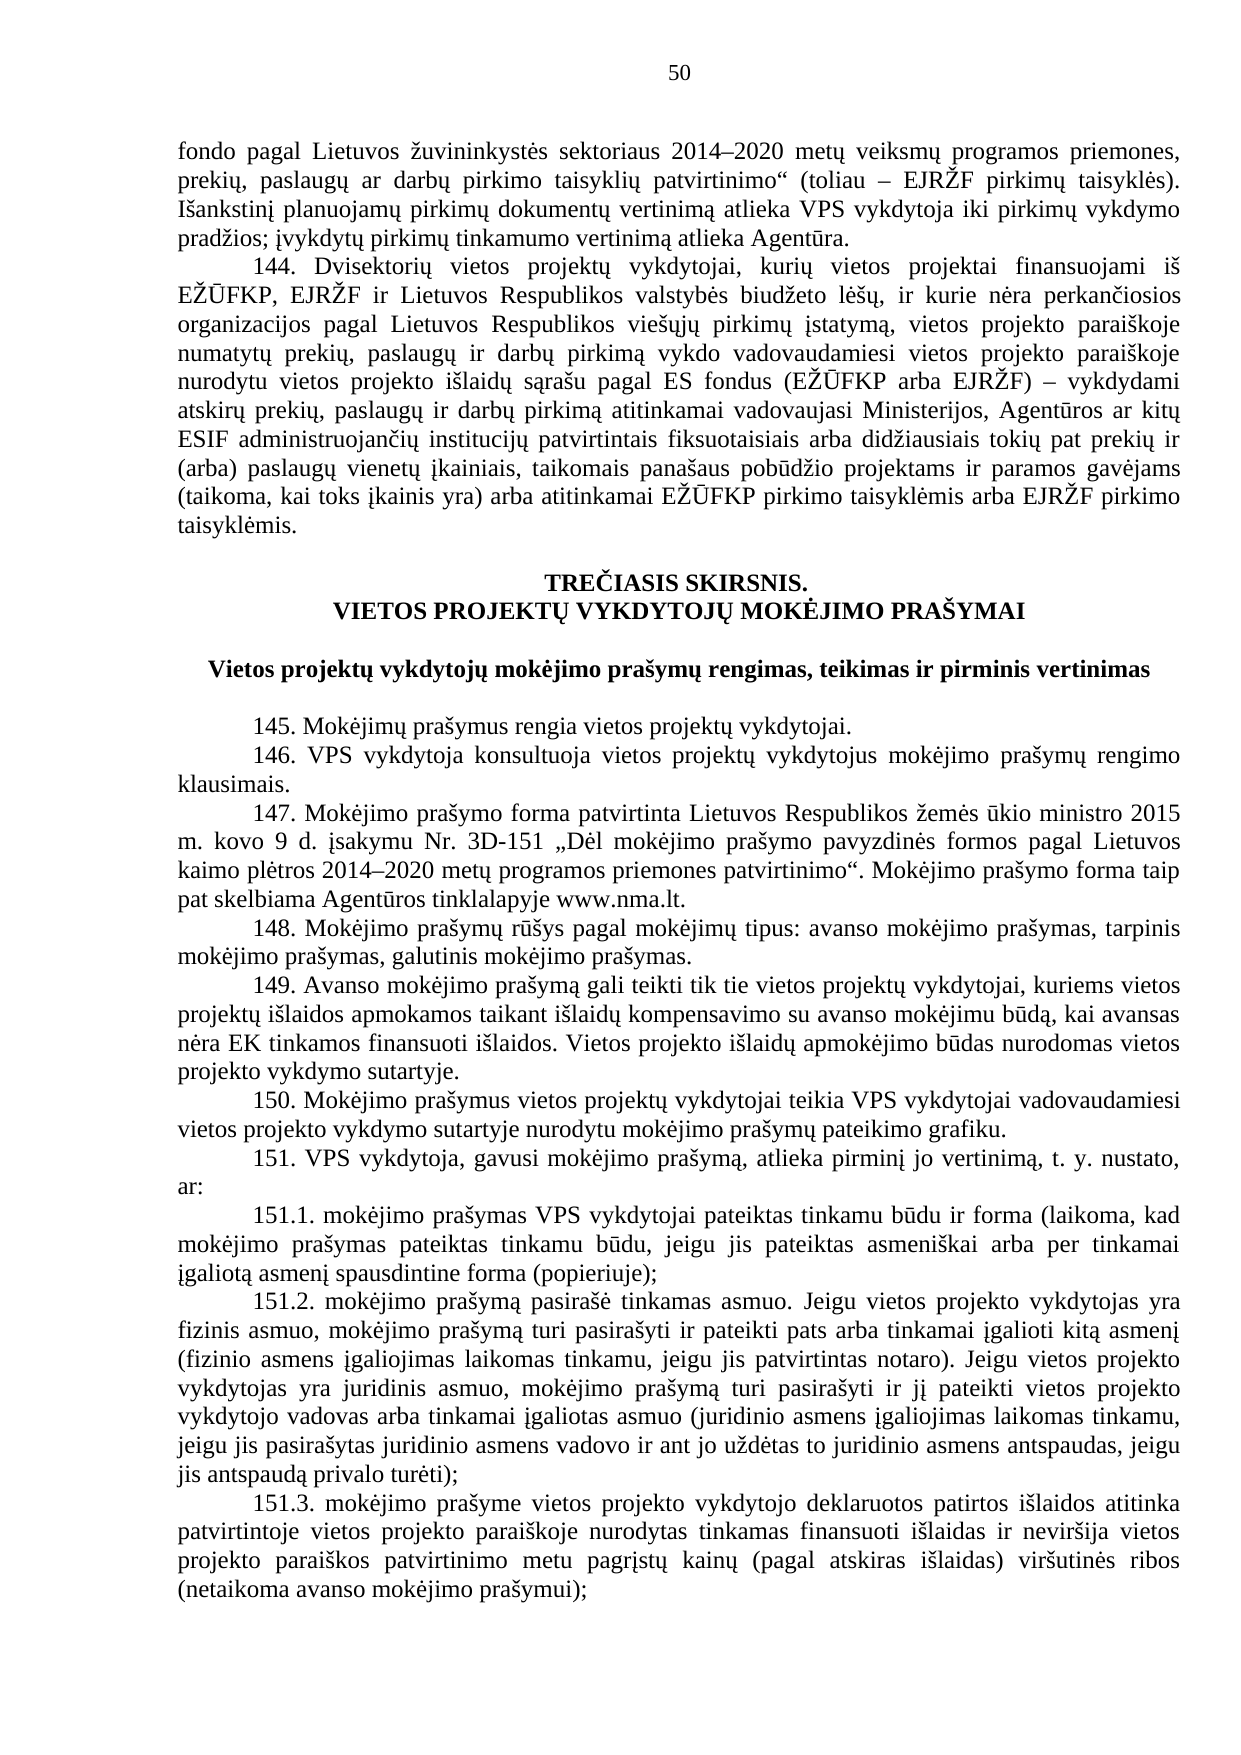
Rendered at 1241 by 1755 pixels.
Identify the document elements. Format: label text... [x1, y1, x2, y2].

text 145. Mokėjimų prašymus rengia vietos projektų vykdytojai. [177, 711, 1181, 740]
text Vietos projektų vykdytojų mokėjimo prašymų rengimas, teikimas ir pirminis vertinimas [177, 654, 1181, 683]
text 151.2. mokėjimo prašymą pasirašė tinkamas asmuo. Jeigu vietos projekto vykdytojas yra fizinis asmuo, mokėjimo prašymą turi pasirašyti ir pateikti pats arba tinkamai įgalioti kitą asmenį (fizinio asmens įgaliojimas laikomas tinkamu, jeigu jis patvirtintas notaro). Jeigu vietos projekto vykdytojas yra juridinis asmuo, mokėjimo prašymą turi pasirašyti ir jį pateikti vietos projekto vykdytojo vadovas arba tinkamai įgaliotas asmuo (juridinio asmens įgaliojimas laikomas tinkamu, jeigu jis pasirašytas juridinio asmens vadovo ir ant jo uždėtas to juridinio asmens antspaudas, jeigu jis antspaudą privalo turėti); [177, 1286, 1181, 1488]
text VIETOS PROJEKTŲ VYKDYTOJŲ MOKĖJIMO PRAŠYMAI [177, 596, 1181, 625]
text 150. Mokėjimo prašymus vietos projektų vykdytojai teikia VPS vykdytojai vadovaudamiesi vietos projekto vykdymo sutartyje nurodytu mokėjimo prašymų pateikimo grafiku. [177, 1085, 1181, 1143]
text 149. Avanso mokėjimo prašymą gali teikti tik tie vietos projektų vykdytojai, kuriems vietos projektų išlaidos apmokamos taikant išlaidų kompensavimo su avanso mokėjimu būdą, kai avansas nėra EK tinkamos finansuoti išlaidos. Vietos projekto išlaidų apmokėjimo būdas nurodomas vietos projekto vykdymo sutartyje. [177, 970, 1181, 1085]
text 146. VPS vykdytoja konsultuoja vietos projektų vykdytojus mokėjimo prašymų rengimo klausimais. [177, 740, 1181, 798]
text fondo pagal Lietuvos žuvininkystės sektoriaus 2014–2020 metų veiksmų programos priemones, prekių, paslaugų ar darbų pirkimo taisyklių patvirtinimo“ (toliau – EJRŽF pirkimų taisyklės). Išankstinį planuojamų pirkimų dokumentų vertinimą atlieka VPS vykdytoja iki pirkimų vykdymo pradžios; įvykdytų pirkimų tinkamumo vertinimą atlieka Agentūra. [177, 136, 1181, 251]
text 151.3. mokėjimo prašyme vietos projekto vykdytojo deklaruotos patirtos išlaidos atitinka patvirtintoje vietos projekto paraiškoje nurodytas tinkamas finansuoti išlaidas ir neviršija vietos projekto paraiškos patvirtinimo metu pagrįstų kainų (pagal atskiras išlaidas) viršutinės ribos (netaikoma avanso mokėjimo prašymui); [177, 1488, 1181, 1603]
text TREČIASIS SKIRSNIS. [177, 568, 1181, 596]
text 148. Mokėjimo prašymų rūšys pagal mokėjimų tipus: avanso mokėjimo prašymas, tarpinis mokėjimo prašymas, galutinis mokėjimo prašymas. [177, 913, 1181, 970]
text 151. VPS vykdytoja, gavusi mokėjimo prašymą, atlieka pirminį jo vertinimą, t. y. nustato, ar: [177, 1143, 1181, 1200]
text 151.1. mokėjimo prašymas VPS vykdytojai pateiktas tinkamu būdu ir forma (laikoma, kad mokėjimo prašymas pateiktas tinkamu būdu, jeigu jis pateiktas asmeniškai arba per tinkamai įgaliotą asmenį spausdintine forma (popieriuje); [177, 1200, 1181, 1286]
text 147. Mokėjimo prašymo forma patvirtinta Lietuvos Respublikos žemės ūkio ministro 2015 m. kovo 9 d. įsakymu Nr. 3D-151 „Dėl mokėjimo prašymo pavyzdinės formos pagal Lietuvos kaimo plėtros 2014–2020 metų programos priemones patvirtinimo“. Mokėjimo prašymo forma taip pat skelbiama Agentūros tinklalapyje www.nma.lt. [177, 798, 1181, 913]
text 144. Dvisektorių vietos projektų vykdytojai, kurių vietos projektai finansuojami iš EŽŪFKP, EJRŽF ir Lietuvos Respublikos valstybės biudžeto lėšų, ir kurie nėra perkančiosios organizacijos pagal Lietuvos Respublikos viešųjų pirkimų įstatymą, vietos projekto paraiškoje numatytų prekių, paslaugų ir darbų pirkimą vykdo vadovaudamiesi vietos projekto paraiškoje nurodytu vietos projekto išlaidų sąrašu pagal ES fondus (EŽŪFKP arba EJRŽF) – vykdydami atskirų prekių, paslaugų ir darbų pirkimą atitinkamai vadovaujasi Ministerijos, Agentūros ar kitų ESIF administruojančių institucijų patvirtintais fiksuotaisiais arba didžiausiais tokių pat prekių ir (arba) paslaugų vienetų įkainiais, taikomais panašaus pobūdžio projektams ir paramos gavėjams (taikoma, kai toks įkainis yra) arba atitinkamai EŽŪFKP pirkimo taisyklėmis arba EJRŽF pirkimo taisyklėmis. [177, 251, 1181, 539]
